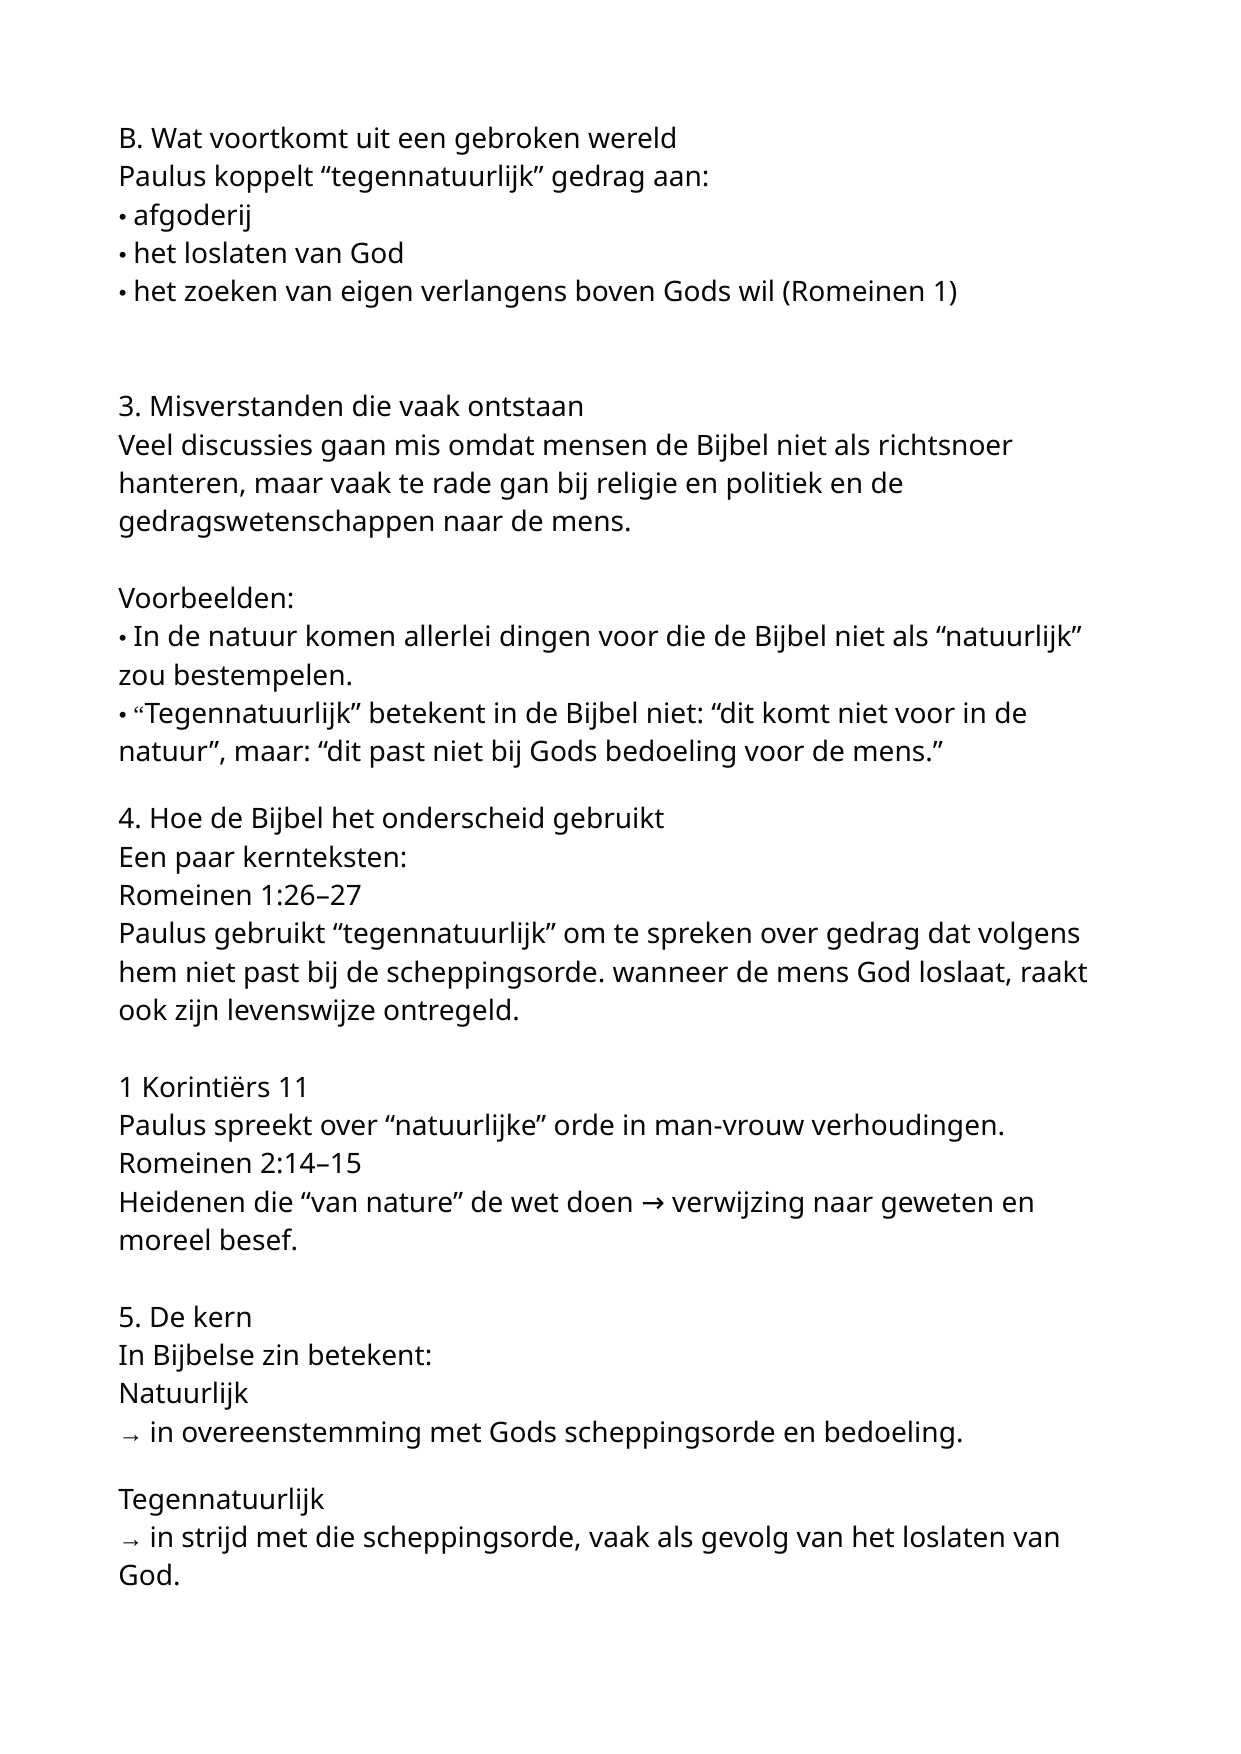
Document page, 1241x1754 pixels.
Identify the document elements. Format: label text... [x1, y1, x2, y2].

text Paulus gebruikt “tegennatuurlijk” om te spreken over gedrag dat volgens hem niet past bij de scheppingsorde. wanneer de mens God loslaat, raakt ook zijn levenswijze ontregeld. [118, 913, 1122, 1067]
text → in strijd met die scheppingsorde, vaak als gevolg van het loslaten van God. [118, 1517, 1122, 1594]
text 5. De kern [118, 1297, 1122, 1335]
text Romeinen 2:14–15 [118, 1143, 1122, 1182]
text Een paar kernteksten: [118, 837, 1122, 875]
text Romeinen 1:26–27 [118, 875, 1122, 913]
text Tegennatuurlijk [118, 1479, 1122, 1517]
text Heidenen die “van nature” de wet doen → verwijzing naar geweten en moreel besef. [118, 1182, 1122, 1297]
text Natuurlijk [118, 1373, 1122, 1412]
text • In de natuur komen allerlei dingen voor die de Bijbel niet als “natuurlijk” zou bestempelen. [118, 616, 1122, 693]
text • het zoeken van eigen verlangens boven Gods wil (Romeinen 1) [118, 271, 1122, 310]
text 4. Hoe de Bijbel het onderscheid gebruikt [118, 798, 1122, 837]
text 3. Misverstanden die vaak ontstaan [118, 386, 1122, 425]
text 1 Korintiërs 11 [118, 1067, 1122, 1105]
text B. Wat voortkomt uit een gebroken wereld [118, 118, 1122, 156]
text Paulus koppelt “tegennatuurlijk” gedrag aan: [118, 156, 1122, 195]
text Paulus spreekt over “natuurlijke” orde in man-vrouw verhoudingen. [118, 1105, 1122, 1143]
text In Bijbelse zin betekent: [118, 1335, 1122, 1373]
text → in overeenstemming met Gods scheppingsorde en bedoeling. [118, 1412, 1122, 1479]
text • “Tegennatuurlijk” betekent in de Bijbel niet: “dit komt niet voor in de natuur”, maar: “dit past niet bij Gods bedoeling voor de mens.” [118, 693, 1122, 798]
text • afgoderij [118, 195, 1122, 233]
text Voorbeelden: [118, 578, 1122, 616]
text • het loslaten van God [118, 233, 1122, 271]
text Veel discussies gaan mis omdat mensen de Bijbel niet als richtsnoer hanteren, maar vaak te rade gan bij religie en politiek en de gedragswetenschappen naar de mens. [118, 425, 1122, 578]
